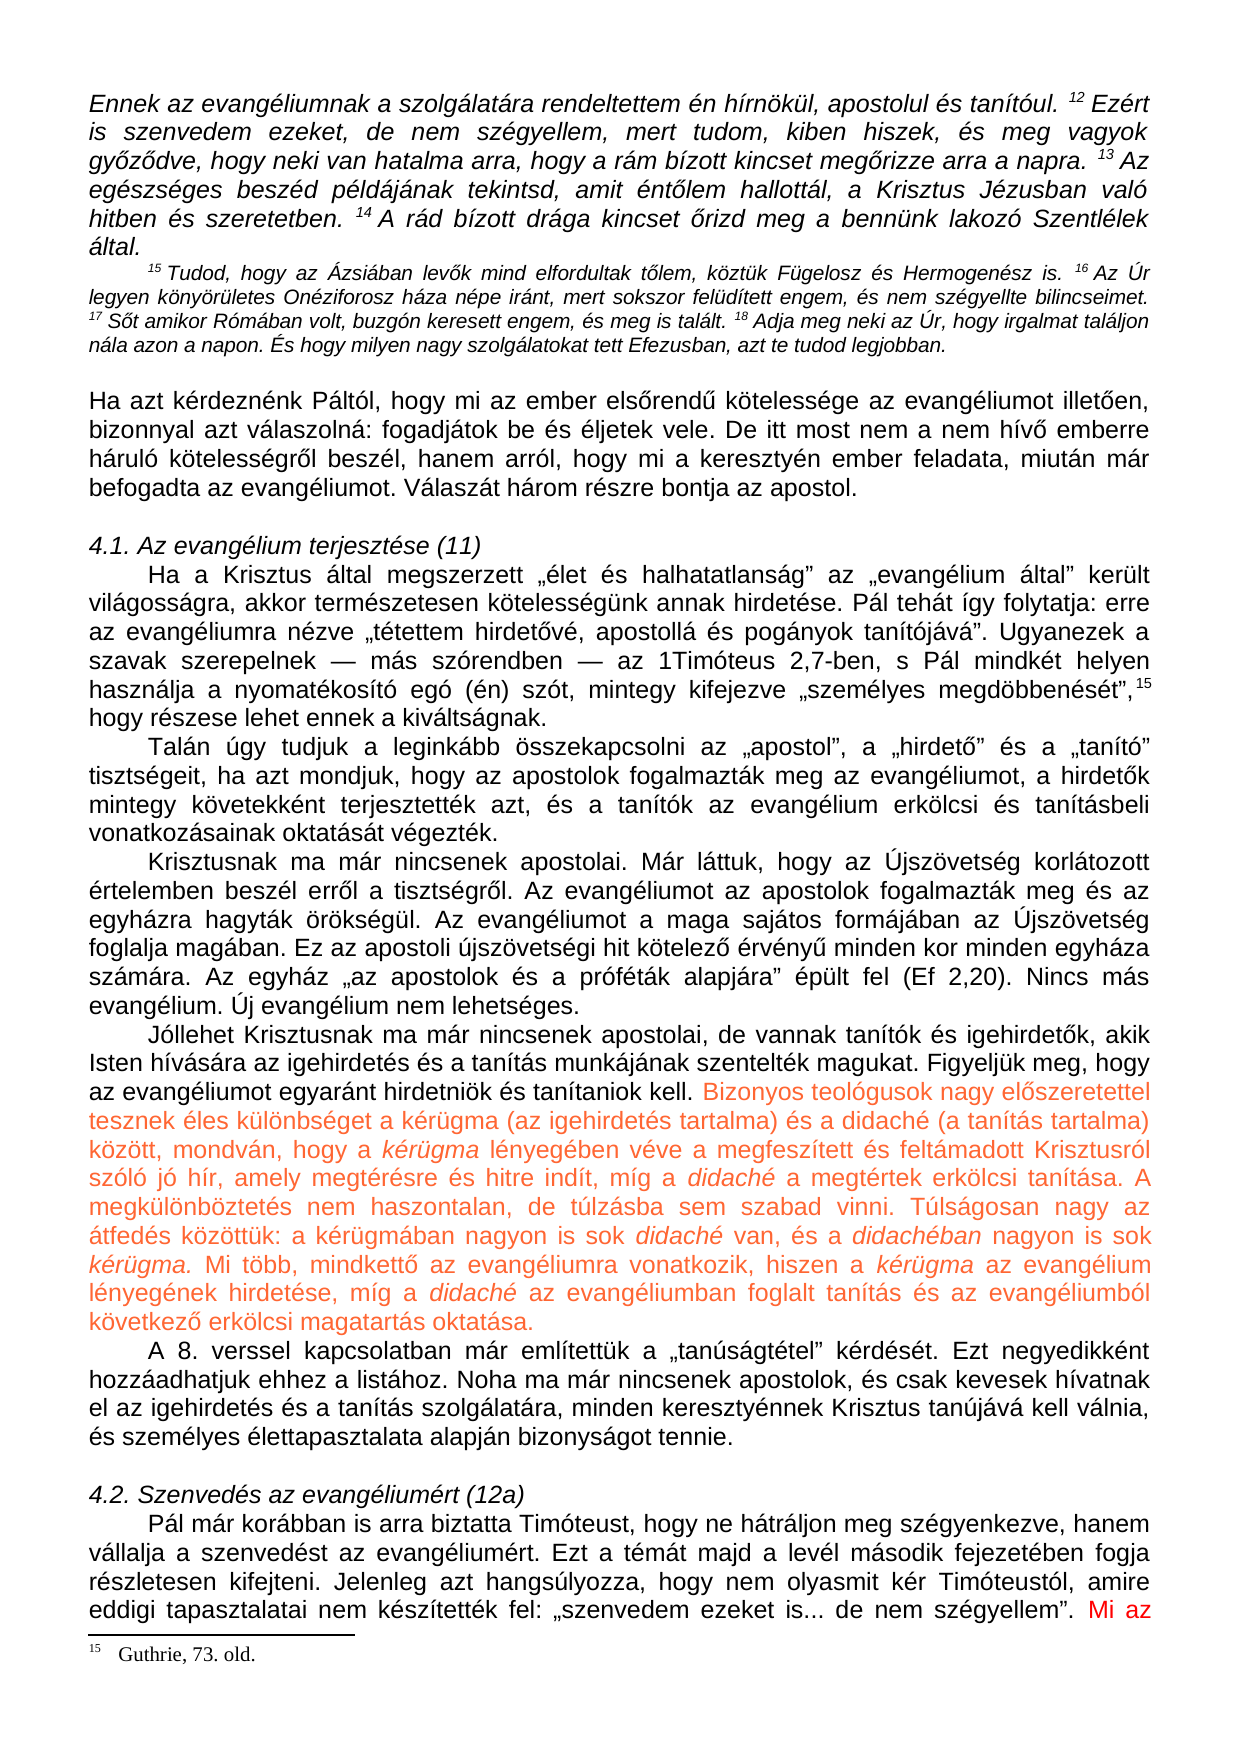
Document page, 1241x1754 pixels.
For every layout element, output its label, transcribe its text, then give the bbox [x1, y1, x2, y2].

text 4.1. Az evangélium terjesztése (11) [88, 531, 1152, 559]
text 4.2. Szenvedés az evangéliumért (12a) [88, 1480, 1152, 1509]
text Jóllehet Krisztusnak ma már nincsenek apostolai, de vannak tanítók és igehirdetők, akik Isten hívására az igehirdetés és a tanítás munkájának szentelték magukat. Figyeljük meg, hogy az evangéliumot egyaránt hirdetniök és tanítaniok kell. Bizonyos teológusok nagy előszeretettel tesznek éles különbséget a kérügma (az igehirdetés tartalma) és a didaché (a tanítás tartalma) között, mondván, hogy a kérügma lényegében véve a megfeszített és feltámadott Krisztusról szóló jó hír, amely megtérésre és hitre indít, míg a didaché a megtértek erkölcsi tanítása. A megkülönböztetés nem haszontalan, de túlzásba sem szabad vinni. Túlságosan nagy az átfedés közöttük: a kérügmában nagyon is sok didaché van, és a didachéban nagyon is sok kérügma. Mi több, mindkettő az evangéliumra vonatkozik, hiszen a kérügma az evangélium lényegének hirdetése, míg a didaché az evangéliumban foglalt tanítás és az evangéliumból következő erkölcsi magatartás oktatása. [88, 1019, 1152, 1336]
text 15 Tudod, hogy az Ázsiában levők mind elfordultak tőlem, köztük Fügelosz és Hermogenész is. 16 Az Úr legyen könyörületes Onéziforosz háza népe iránt, mert sokszor felüdített engem, és nem szégyellte bilincseimet. 17 Sőt amikor Rómában volt, buzgón keresett engem, és meg is talált. 18 Adja meg neki az Úr, hogy irgalmat találjon nála azon a napon. És hogy milyen nagy szolgálatokat tett Efezusban, azt te tudod legjobban. [88, 261, 1152, 357]
text Talán úgy tudjuk a leginkább összekapcsolni az „apostol”, a „hirdető” és a „tanító” tisztségeit, ha azt mondjuk, hogy az apostolok fogalmazták meg az evangéliumot, a hirdetők mintegy követekként terjesztették azt, és a tanítók az evangélium erkölcsi és tanításbeli vonatkozásainak oktatását végezték. [88, 732, 1152, 847]
text Ha azt kérdeznénk Páltól, hogy mi az ember elsőrendű kötelessége az evangéliumot illetően, bizonnyal azt válaszolná: fogadjátok be és éljetek vele. De itt most nem a nem hívő emberre háruló kötelességről beszél, hanem arról, hogy mi a keresztyén ember feladata, miután már befogadta az evangéliumot. Válaszát három részre bontja az apostol. [88, 386, 1152, 501]
text Pál már korábban is arra biztatta Timóteust, hogy ne hátráljon meg szégyenkezve, hanem vállalja a szenvedést az evangéliumért. Ezt a témát majd a levél második fejezetében fogja részletesen kifejteni. Jelenleg azt hangsúlyozza, hogy nem olyasmit kér Timóteustól, amire eddigi tapasztalatai nem készítették fel: „szenvedem ezeket is... de nem szégyellem”. Mi az [88, 1509, 1152, 1624]
text A 8. verssel kapcsolatban már említettük a „tanúságtétel” kérdését. Ezt negyedikként hozzáadhatjuk ehhez a listához. Noha ma már nincsenek apostolok, és csak kevesek hívatnak el az igehirdetés és a tanítás szolgálatára, minden keresztyénnek Krisztus tanújává kell válnia, és személyes élettapasztalata alapján bizonyságot tennie. [88, 1336, 1152, 1451]
text Krisztusnak ma már nincsenek apostolai. Már láttuk, hogy az Újszövetség korlátozott értelemben beszél erről a tisztségről. Az evangéliumot az apostolok fogalmazták meg és az egyházra hagyták örökségül. Az evangéliumot a maga sajátos formájában az Újszövetség foglalja magában. Ez az apostoli újszövetségi hit kötelező érvényű minden kor minden egyháza számára. Az egyház „az apostolok és a próféták alapjára” épült fel (Ef 2,20). Nincs más evangélium. Új evangélium nem lehetséges. [88, 847, 1152, 1019]
text Ha a Krisztus által megszerzett „élet és halhatatlanság” az „evangélium által” került világosságra, akkor természetesen kötelességünk annak hirdetése. Pál tehát így folytatja: erre az evangéliumra nézve „tétettem hirdetővé, apostollá és pogányok tanítójává”. Ugyanezek a szavak szerepelnek — más szórendben — az 1Timóteus 2,7-ben, s Pál mindkét helyen használja a nyomatékosító egó (én) szót, mintegy kifejezve „személyes megdöbbenését”, hogy részese lehet ennek a kiváltságnak. [88, 559, 1152, 732]
text Ennek az evangéliumnak a szolgálatára rendeltettem én hírnökül, apostolul és tanítóul. 12 Ezért is szenvedem ezeket, de nem szégyellem, mert tudom, kiben hiszek, és meg vagyok győződve, hogy neki van hatalma arra, hogy a rám bízott kincset megőrizze arra a napra. 13 Az egészséges beszéd példájának tekintsd, amit éntőlem hallottál, a Krisztus Jézusban való hitben és szeretetben. 14 A rád bízott drága kincset őrizd meg a bennünk lakozó Szentlélek által. [88, 88, 1152, 261]
text Guthrie, 73. old. [88, 1641, 1152, 1665]
